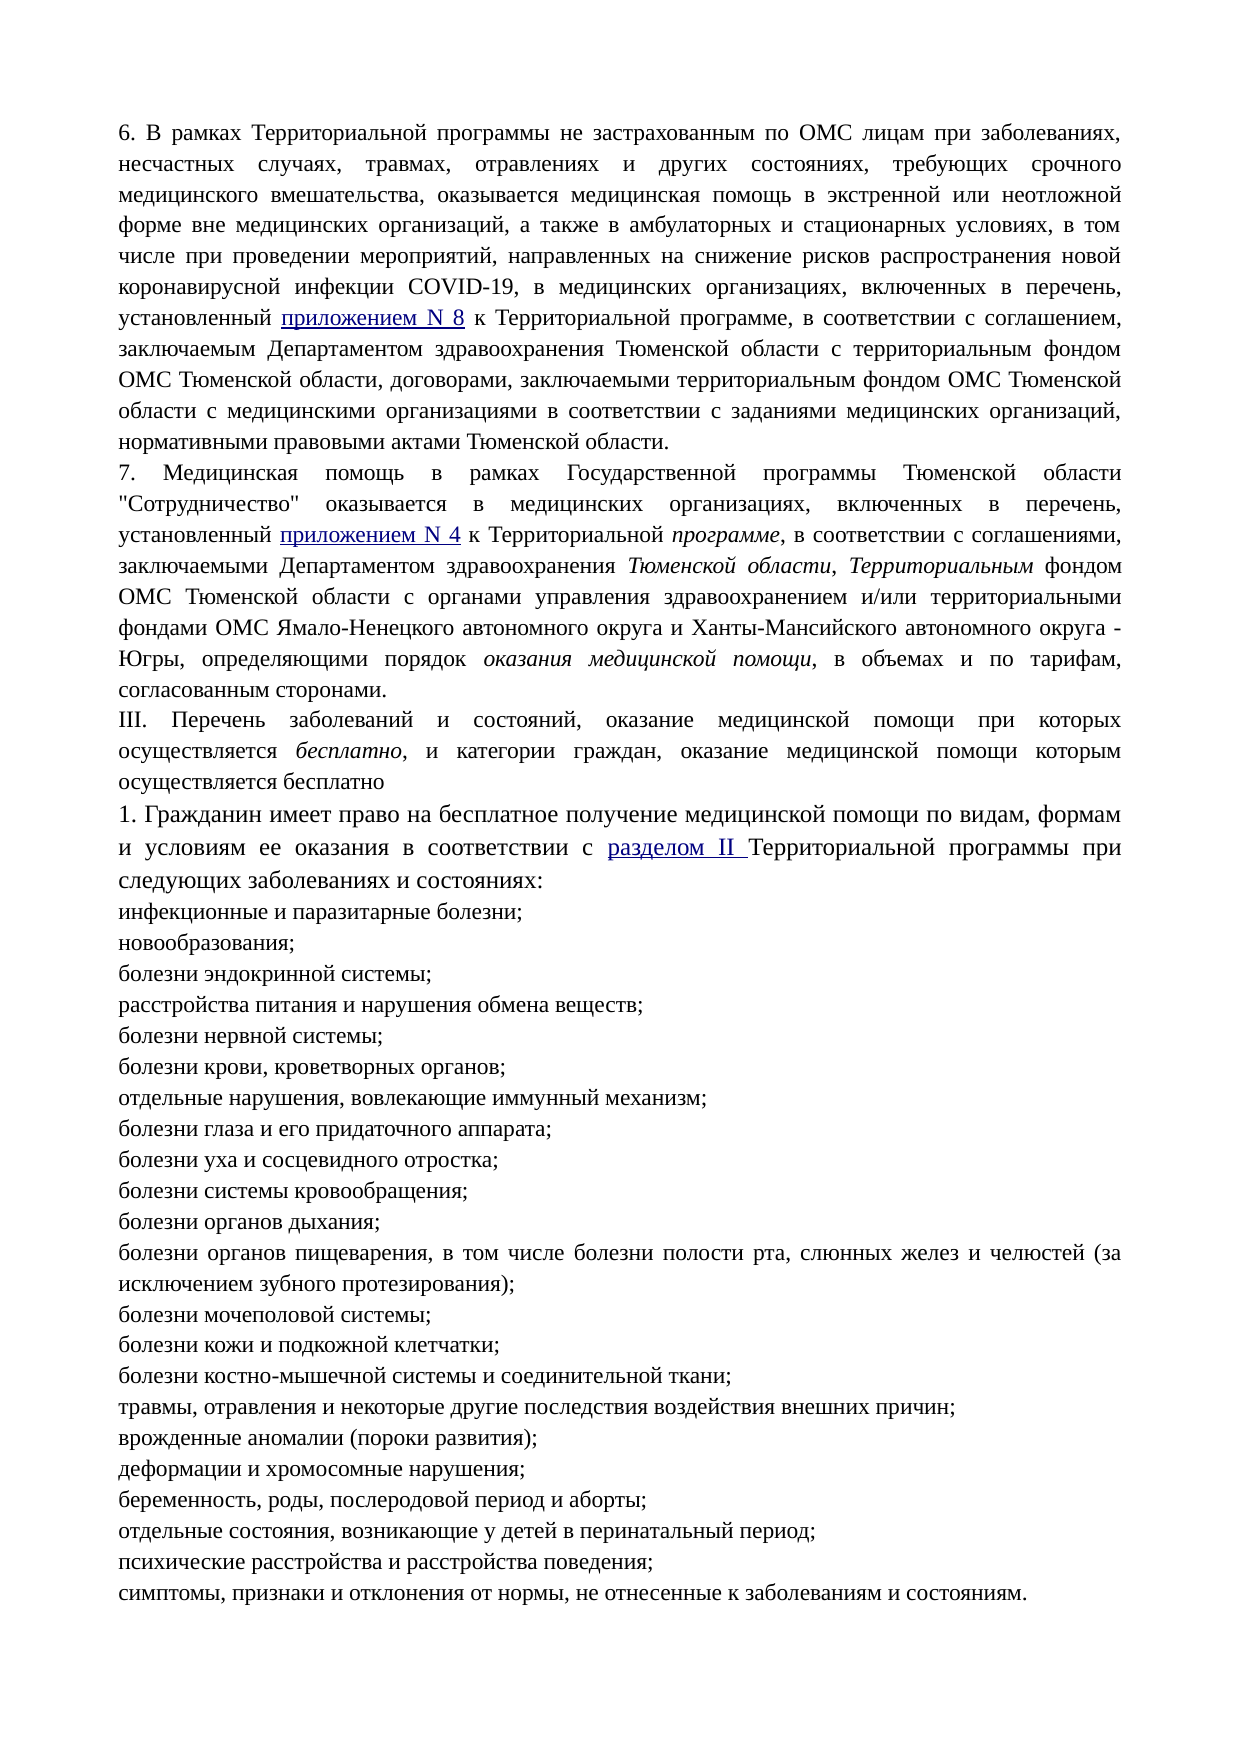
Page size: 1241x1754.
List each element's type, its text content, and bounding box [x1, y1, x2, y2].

text деформации и хромосомные нарушения; [118, 1455, 1122, 1482]
text 6. В рамках Территориальной программы не застрахованным по ОМС лицам при заболеваниях, несчастных случаях, травмах, отравлениях и других состояниях, требующих срочного медицинского вмешательства, оказывается медицинская помощь в экстренной или неотложной форме вне медицинских организаций, а также в амбулаторных и стационарных условиях, в том числе при проведении мероприятий, направленных на снижение рисков распространения новой коронавирусной инфекции COVID-19, в медицинских организациях, включенных в перечень, установленный приложением N 8 к Территориальной программе, в соответствии с соглашением, заключаемым Департаментом здравоохранения Тюменской области с территориальным фондом ОМС Тюменской области, договорами, заключаемыми территориальным фондом ОМС Тюменской области с медицинскими организациями в соответствии с заданиями медицинских организаций, нормативными правовыми актами Тюменской области. [118, 118, 1122, 454]
text болезни крови, кроветворных органов; [118, 1052, 1122, 1079]
text болезни органов пищеварения, в том числе болезни полости рта, слюнных желез и челюстей (за исключением зубного протезирования); [118, 1238, 1122, 1296]
text отдельные нарушения, вовлекающие иммунный механизм; [118, 1083, 1122, 1110]
text 1. Гражданин имеет право на бесплатное получение медицинской помощи по видам, формам и условиям ее оказания в соответствии с разделом II Территориальной программы при следующих заболеваниях и состояниях: [118, 799, 1122, 893]
text болезни нервной системы; [118, 1022, 1122, 1048]
text инфекционные и паразитарные болезни; [118, 898, 1122, 925]
text болезни системы кровообращения; [118, 1176, 1122, 1203]
text 7. Медицинская помощь в рамках Государственной программы Тюменской области "Сотрудничество" оказывается в медицинских организациях, включенных в перечень, установленный приложением N 4 к Территориальной программе, в соответствии с соглашениями, заключаемыми Департаментом здравоохранения Тюменской области, Территориальным фондом ОМС Тюменской области с органами управления здравоохранением и/или территориальными фондами ОМС Ямало-Ненецкого автономного округа и Ханты-Мансийского автономного округа - Югры, определяющими порядок оказания медицинской помощи, в объемах и по тарифам, согласованным сторонами. [118, 458, 1122, 702]
text врожденные аномалии (пороки развития); [118, 1424, 1122, 1451]
text симптомы, признаки и отклонения от нормы, не отнесенные к заболеваниям и состояниям. [118, 1578, 1122, 1605]
text болезни кожи и подкожной клетчатки; [118, 1331, 1122, 1358]
text отдельные состояния, возникающие у детей в перинатальный период; [118, 1517, 1122, 1543]
text болезни уха и сосцевидного отростка; [118, 1145, 1122, 1172]
text болезни глаза и его придаточного аппарата; [118, 1114, 1122, 1141]
text новообразования; [118, 929, 1122, 956]
text болезни эндокринной системы; [118, 960, 1122, 987]
text травмы, отравления и некоторые другие последствия воздействия внешних причин; [118, 1393, 1122, 1420]
text беременность, роды, послеродовой период и аборты; [118, 1486, 1122, 1513]
text болезни мочеполовой системы; [118, 1300, 1122, 1327]
text болезни органов дыхания; [118, 1207, 1122, 1234]
text психические расстройства и расстройства поведения; [118, 1547, 1122, 1574]
text расстройства питания и нарушения обмена веществ; [118, 991, 1122, 1018]
text III. Перечень заболеваний и состояний, оказание медицинской помощи при которых осуществляется бесплатно, и категории граждан, оказание медицинской помощи которым осуществляется бесплатно [118, 706, 1122, 795]
text болезни костно-мышечной системы и соединительной ткани; [118, 1362, 1122, 1389]
